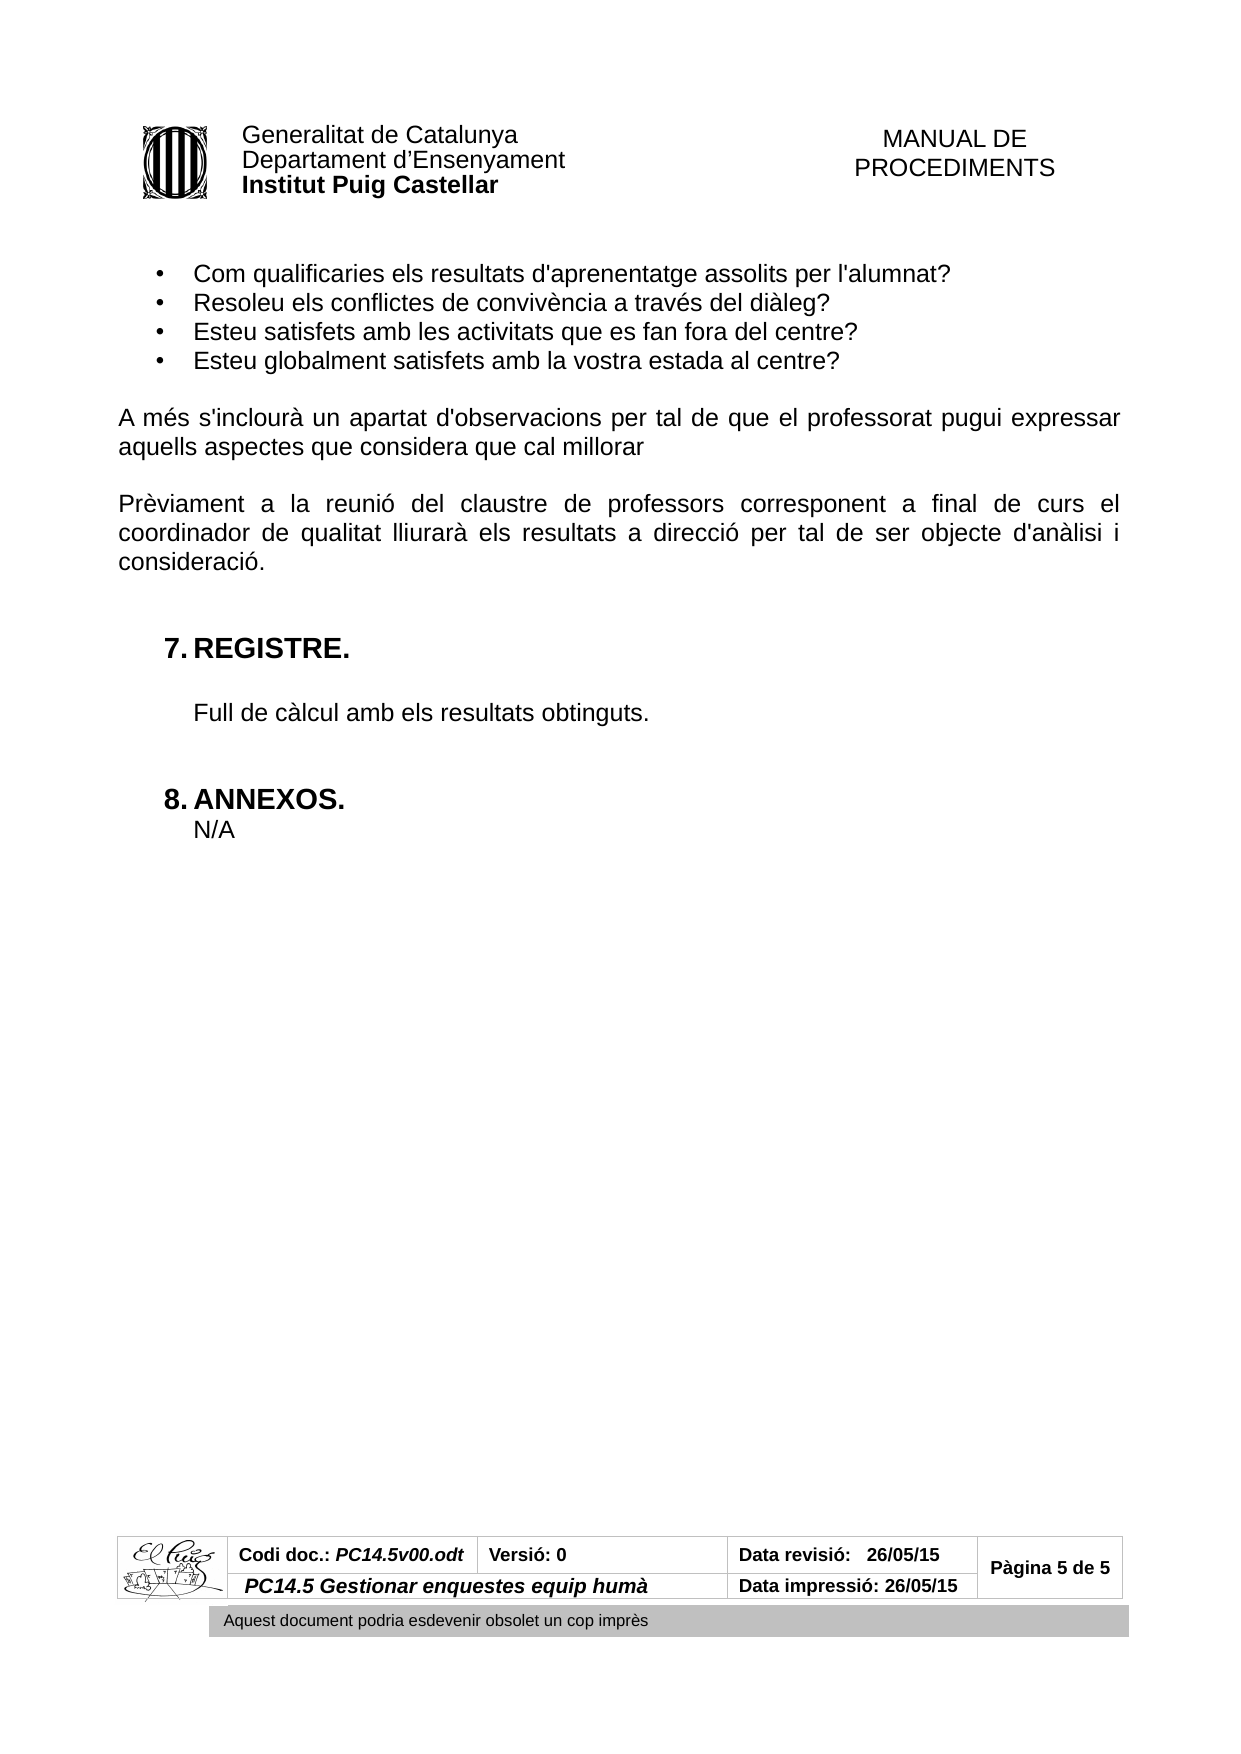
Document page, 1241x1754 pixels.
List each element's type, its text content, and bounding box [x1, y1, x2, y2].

list REGISTRE. [156, 631, 1122, 664]
list ANNEXOS. [156, 782, 1122, 815]
list Com qualificaries els resultats d'aprenentatge assolits per l'alumnat? [156, 259, 1122, 288]
list Full de càlcul amb els resultats obtinguts. [156, 698, 1122, 727]
list N/A [156, 815, 1122, 844]
list Resoleu els conflictes de convivència a través del diàleg? [156, 288, 1122, 317]
text A més s'inclourà un apartat d'observacions per tal de que el professorat pugui expressar aquells aspectes que considera que cal millorar [118, 403, 1122, 461]
list Esteu globalment satisfets amb la vostra estada al centre? [156, 346, 1122, 374]
text Prèviament a la reunió del claustre de professors corresponent a final de curs el coordinador de qualitat lliurarà els resultats a direcció per tal de ser objecte d'anàlisi i consideració. [118, 489, 1122, 576]
picture [143, 126, 207, 199]
picture [114, 1533, 227, 1605]
picture [118, 1537, 227, 1598]
list Esteu satisfets amb les activitats que es fan fora del centre? [156, 317, 1122, 346]
